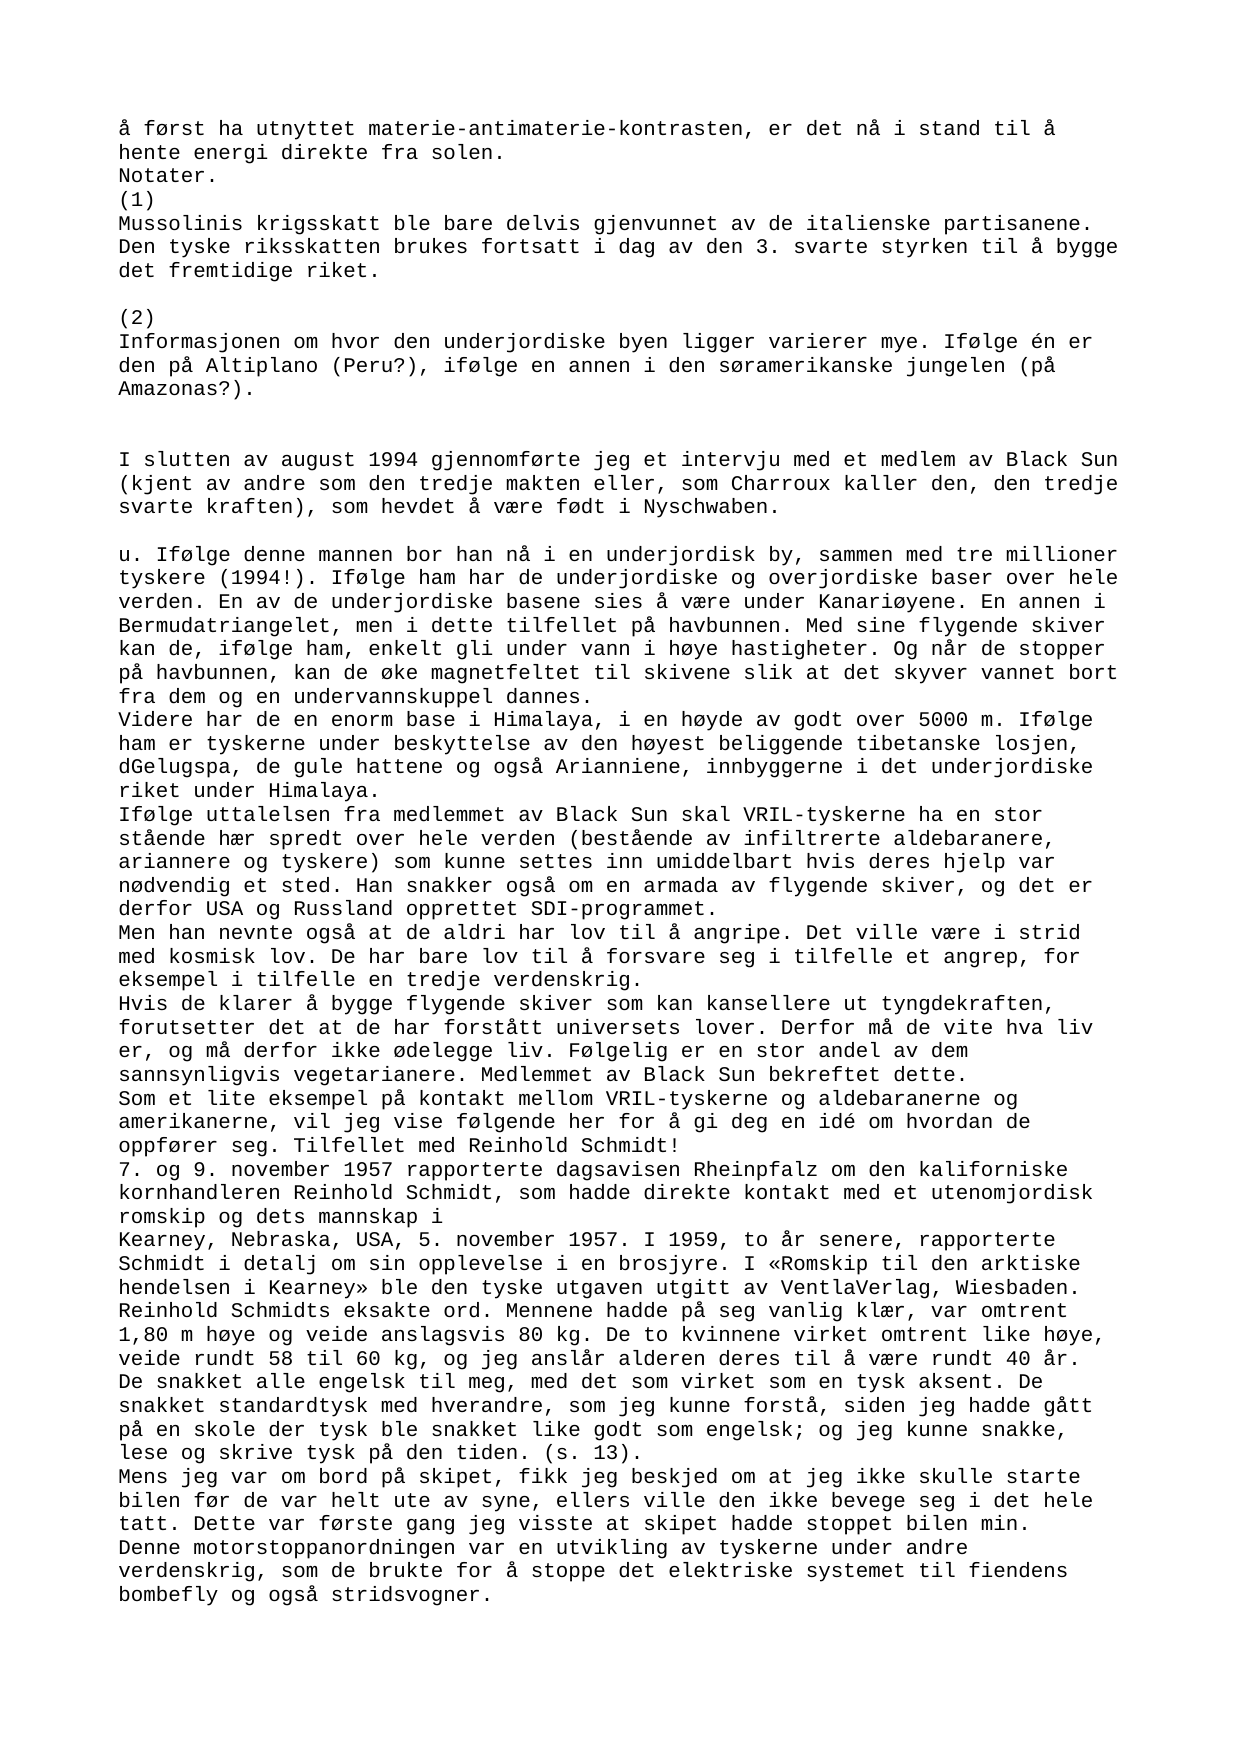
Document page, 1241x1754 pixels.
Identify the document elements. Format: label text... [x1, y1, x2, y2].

text u. Ifølge denne mannen bor han nå i en underjordisk by, sammen med tre millioner tyskere (1994!). Ifølge ham har de underjordiske og overjordiske baser over hele verden. En av de underjordiske basene sies å være under Kanariøyene. En annen i Bermudatriangelet, men i dette tilfellet på havbunnen. Med sine flygende skiver kan de, ifølge ham, enkelt gli under vann i høye hastigheter. Og når de stopper på havbunnen, kan de øke magnetfeltet til skivene slik at det skyver vannet bort fra dem og en undervannskuppel dannes. [118, 544, 1122, 709]
text Reinhold Schmidts eksakte ord. Mennene hadde på seg vanlig klær, var omtrent 1,80 m høye og veide anslagsvis 80 kg. De to kvinnene virket omtrent like høye, veide rundt 58 til 60 kg, og jeg anslår alderen deres til å være rundt 40 år. [118, 1300, 1122, 1371]
text 7. og 9. november 1957 rapporterte dagsavisen Rheinpfalz om den kaliforniske kornhandleren Reinhold Schmidt, som hadde direkte kontakt med et utenomjordisk romskip og dets mannskap i [118, 1158, 1122, 1229]
text De snakket alle engelsk til meg, med det som virket som en tysk aksent. De snakket standardtysk med hverandre, som jeg kunne forstå, siden jeg hadde gått på en skole der tysk ble snakket like godt som engelsk; og jeg kunne snakke, lese og skrive tysk på den tiden. (s. 13). [118, 1371, 1122, 1466]
text Ifølge uttalelsen fra medlemmet av Black Sun skal VRIL-tyskerne ha en stor stående hær spredt over hele verden (bestående av infiltrerte aldebaranere, ariannere og tyskere) som kunne settes inn umiddelbart hvis deres hjelp var nødvendig et sted. Han snakker også om en armada av flygende skiver, og det er derfor USA og Russland opprettet SDI-programmet. [118, 804, 1122, 922]
text I slutten av august 1994 gjennomførte jeg et intervju med et medlem av Black Sun (kjent av andre som den tredje makten eller, som Charroux kaller den, den tredje svarte kraften), som hevdet å være født i Nyschwaben. [118, 449, 1122, 520]
text Mens jeg var om bord på skipet, fikk jeg beskjed om at jeg ikke skulle starte bilen før de var helt ute av syne, ellers ville den ikke bevege seg i det hele tatt. Dette var første gang jeg visste at skipet hadde stoppet bilen min. [118, 1466, 1122, 1537]
text (1) [118, 189, 1122, 213]
text Notater. [118, 165, 1122, 189]
text (2) [118, 307, 1122, 331]
text Informasjonen om hvor den underjordiske byen ligger varierer mye. Ifølge én er den på Altiplano (Peru?), ifølge en annen i den søramerikanske jungelen (på Amazonas?). [118, 331, 1122, 402]
text Mussolinis krigsskatt ble bare delvis gjenvunnet av de italienske partisanene. Den tyske riksskatten brukes fortsatt i dag av den 3. svarte styrken til å bygge det fremtidige riket. [118, 213, 1122, 284]
text Men han nevnte også at de aldri har lov til å angripe. Det ville være i strid med kosmisk lov. De har bare lov til å forsvare seg i tilfelle et angrep, for eksempel i tilfelle en tredje verdenskrig. [118, 922, 1122, 993]
text Denne motorstoppanordningen var en utvikling av tyskerne under andre verdenskrig, som de brukte for å stoppe det elektriske systemet til fiendens bombefly og også stridsvogner. [118, 1537, 1122, 1608]
text å først ha utnyttet materie-antimaterie-kontrasten, er det nå i stand til å hente energi direkte fra solen. [118, 118, 1122, 165]
text Videre har de en enorm base i Himalaya, i en høyde av godt over 5000 m. Ifølge ham er tyskerne under beskyttelse av den høyest beliggende tibetanske losjen, dGelugspa, de gule hattene og også Arianniene, innbyggerne i det underjordiske riket under Himalaya. [118, 709, 1122, 804]
text Som et lite eksempel på kontakt mellom VRIL-tyskerne og aldebaranerne og amerikanerne, vil jeg vise følgende her for å gi deg en idé om hvordan de oppfører seg. Tilfellet med Reinhold Schmidt! [118, 1088, 1122, 1158]
text Kearney, Nebraska, USA, 5. november 1957. I 1959, to år senere, rapporterte Schmidt i detalj om sin opplevelse i en brosjyre. I «Romskip til den arktiske hendelsen i Kearney» ble den tyske utgaven utgitt av VentlaVerlag, Wiesbaden. [118, 1229, 1122, 1300]
text Hvis de klarer å bygge flygende skiver som kan kansellere ut tyngdekraften, forutsetter det at de har forstått universets lover. Derfor må de vite hva liv er, og må derfor ikke ødelegge liv. Følgelig er en stor andel av dem sannsynligvis vegetarianere. Medlemmet av Black Sun bekreftet dette. [118, 993, 1122, 1088]
